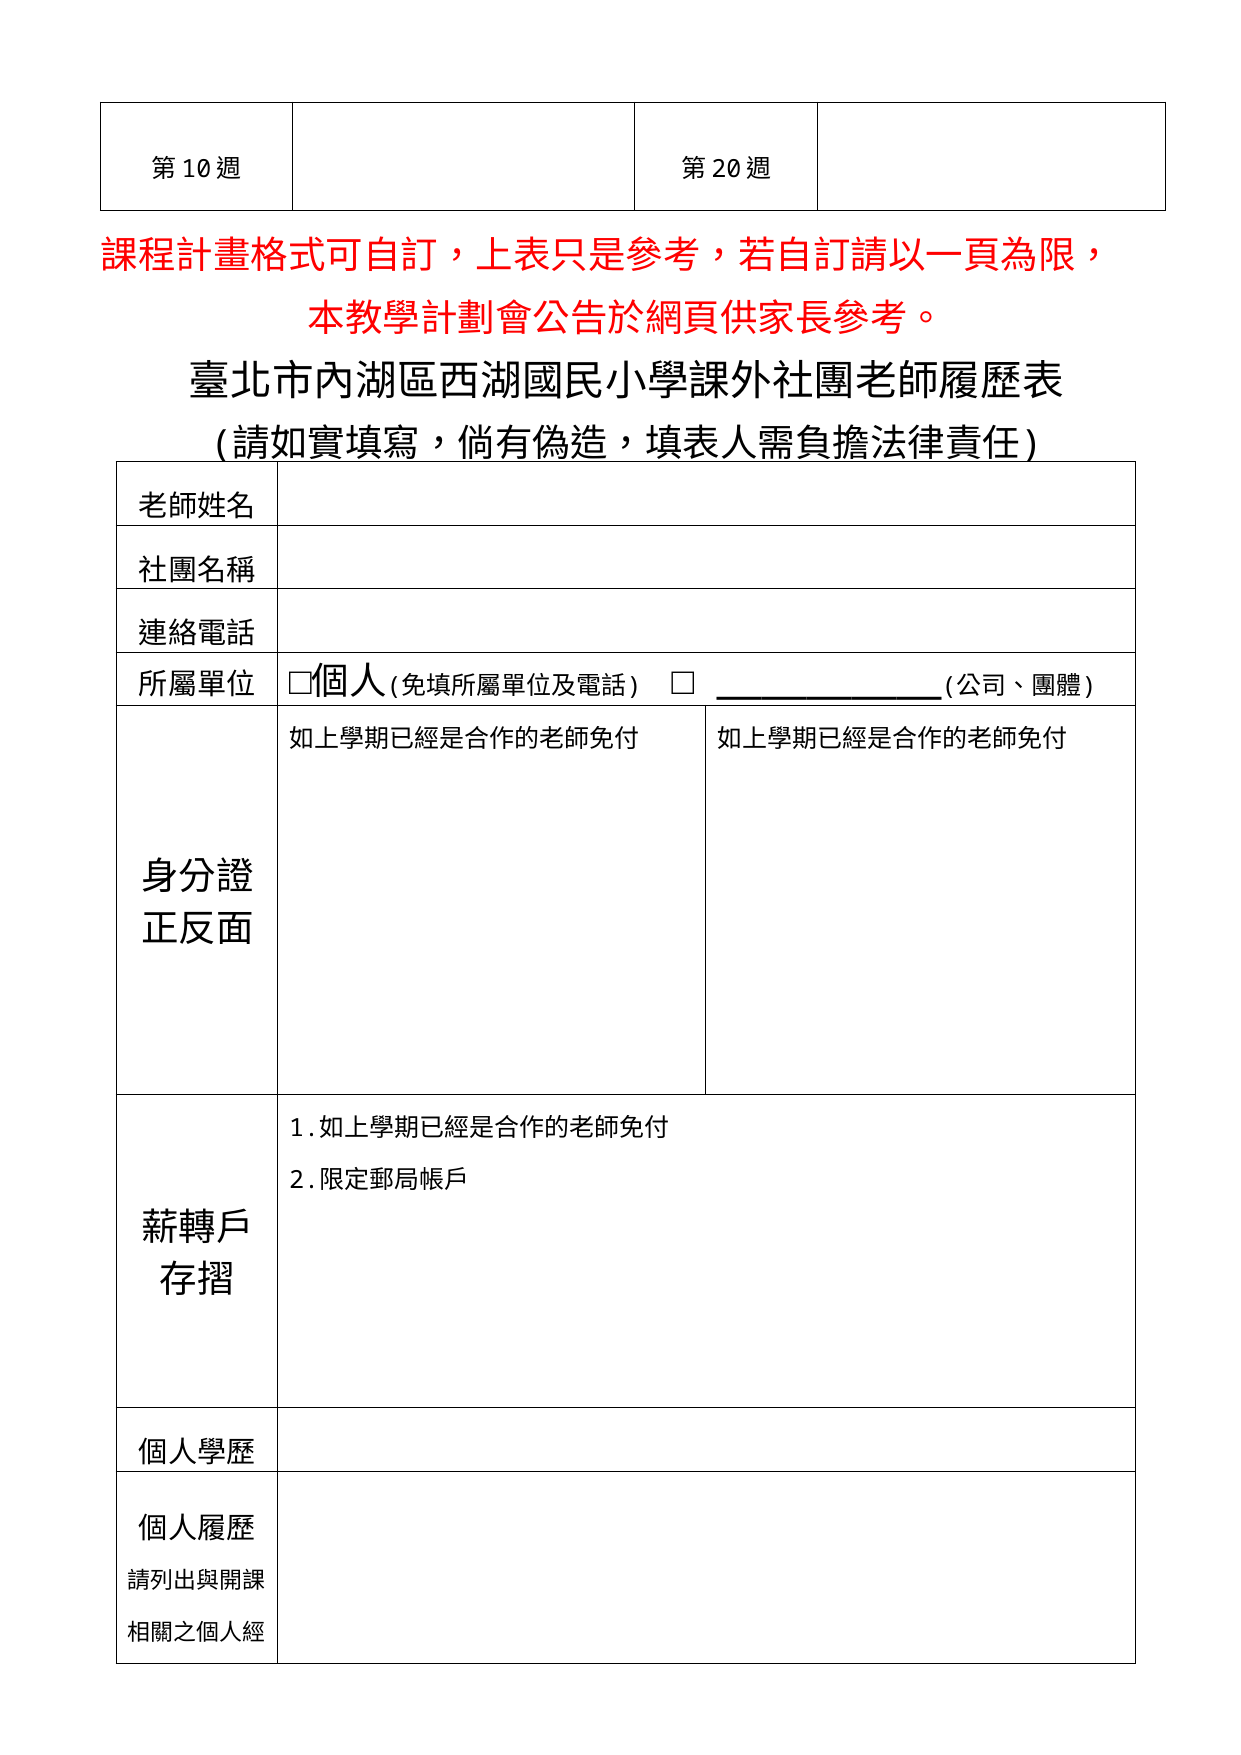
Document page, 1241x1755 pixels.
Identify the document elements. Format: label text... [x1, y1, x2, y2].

table_cell 個人學歷 [117, 1408, 277, 1471]
table_cell 第10週 [101, 103, 292, 210]
table_header [278, 462, 1135, 524]
table_cell 薪轉戶存摺 [117, 1095, 277, 1407]
text 本教學計劃會公告於網頁供家長參考。 [100, 273, 1152, 336]
table_cell [278, 526, 1135, 588]
table_cell 個人履歷 請列出與開課相關之個人經 [117, 1472, 277, 1663]
table_cell 1.如上學期已經是合作的老師免付 2.限定郵局帳戶 [278, 1095, 1135, 1407]
table_cell 如上學期已經是合作的老師免付 [278, 706, 705, 1094]
table_cell [818, 103, 1165, 210]
text (請如實填寫，倘有偽造，填表人需負擔法律責任) [100, 398, 1152, 461]
table_cell □個人(免填所屬單位及電話) □ __________(公司、團體) [278, 653, 1135, 705]
table_cell [278, 1408, 1135, 1471]
table_cell 所屬單位 [117, 653, 277, 705]
table_cell [293, 103, 634, 210]
table_cell [278, 1472, 1135, 1663]
text 臺北市內湖區西湖國民小學課外社團老師履歷表 [100, 336, 1152, 398]
text 課程計畫格式可自訂，上表只是參考，若自訂請以一頁為限， [100, 211, 1152, 273]
table_cell [278, 589, 1135, 652]
table_header 老師姓名 [117, 462, 277, 524]
table_cell 身分證正反面 [117, 706, 277, 1094]
table_cell 如上學期已經是合作的老師免付 [706, 706, 1135, 1094]
table_cell 連絡電話 [117, 589, 277, 652]
table_cell 社團名稱 [117, 526, 277, 588]
table_cell 第20週 [635, 103, 817, 210]
